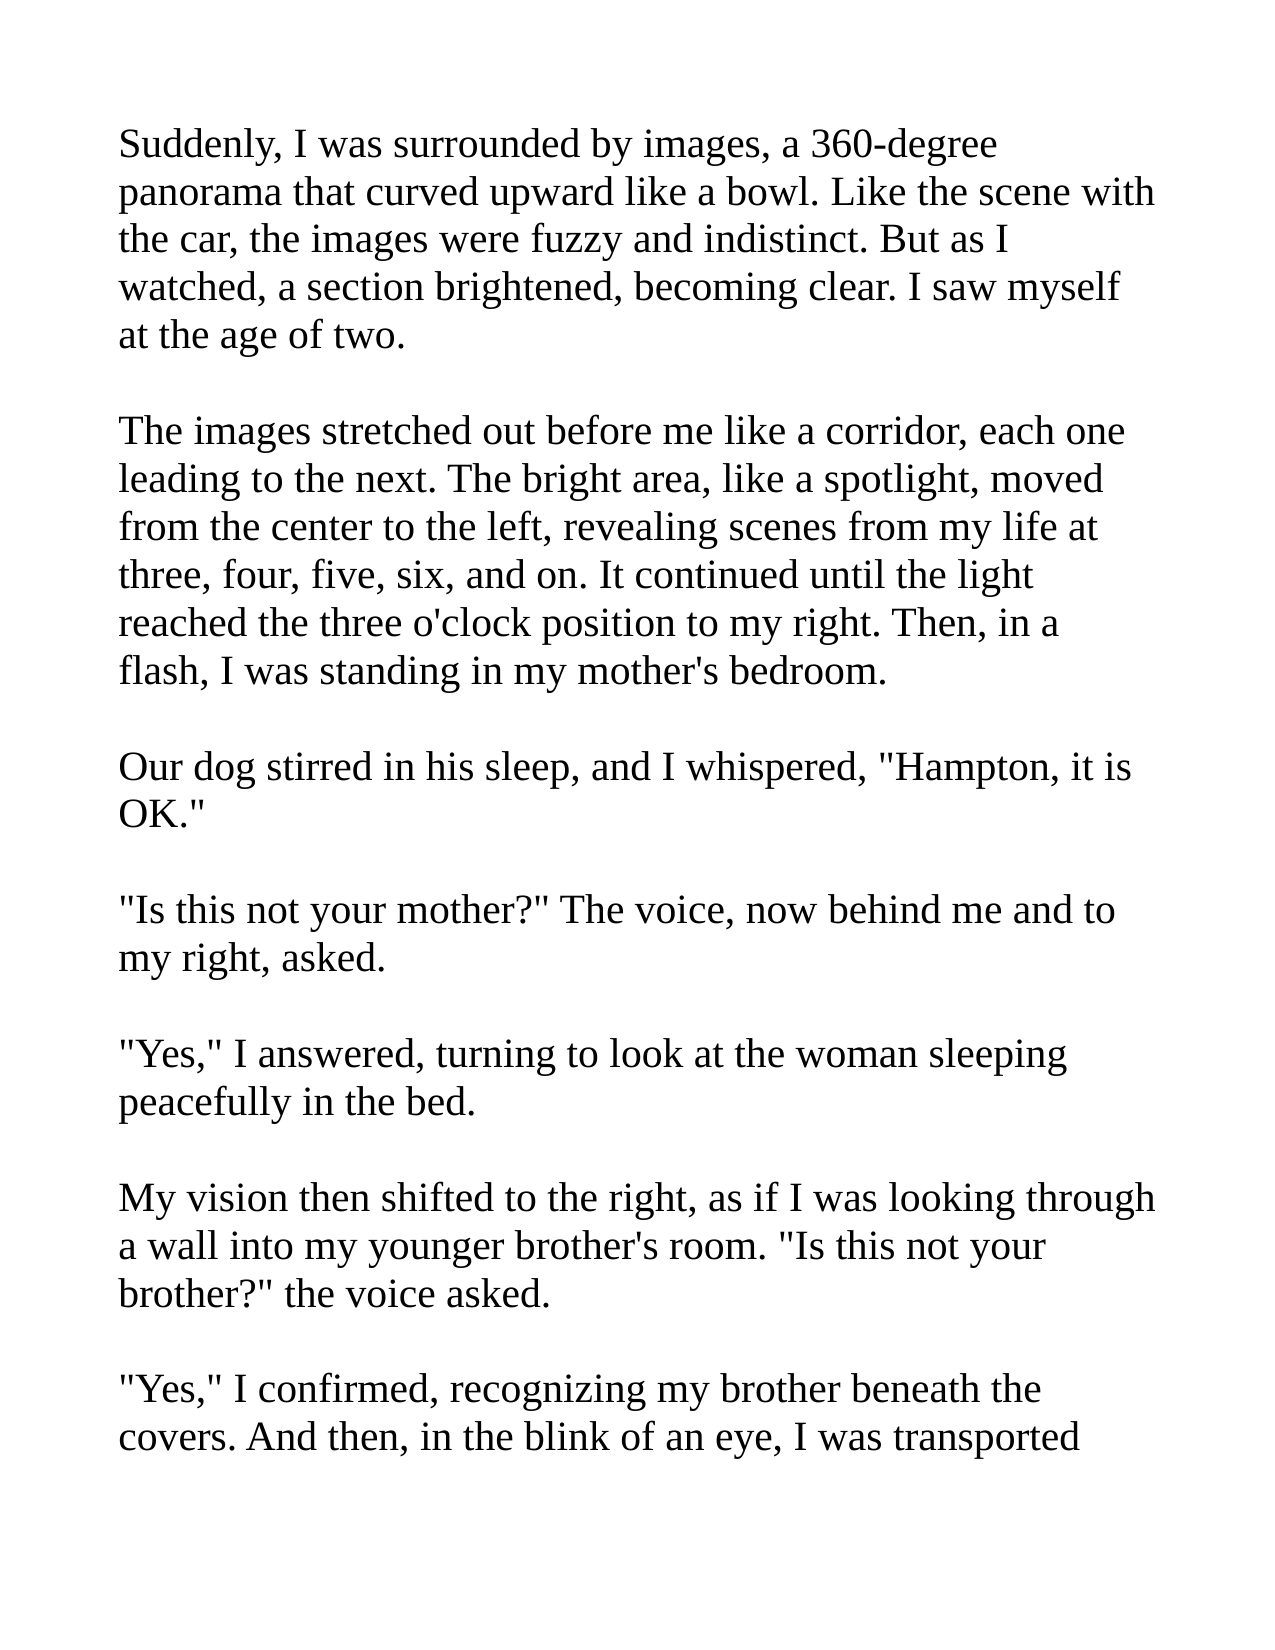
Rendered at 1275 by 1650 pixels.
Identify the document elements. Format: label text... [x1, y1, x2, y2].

text "Is this not your mother?" The voice, now behind me and to my right, asked. [118, 885, 1157, 981]
text "Yes," I confirmed, recognizing my brother beneath the covers. And then, in the blink of an eye, I was transported [118, 1364, 1157, 1460]
text My vision then shifted to the right, as if I was looking through a wall into my younger brother's room. "Is this not your brother?" the voice asked. [118, 1172, 1157, 1316]
text Suddenly, I was surrounded by images, a 360-degree panorama that curved upward like a bowl. Like the scene with the car, the images were fuzzy and indistinct. But as I watched, a section brightened, becoming clear. I saw myself at the age of two. [118, 118, 1157, 358]
text The images stretched out before me like a corridor, each one leading to the next. The bright area, like a spotlight, moved from the center to the left, revealing scenes from my life at three, four, five, six, and on. It continued until the light reached the three o'clock position to my right. Then, in a flash, I was standing in my mother's bedroom. [118, 406, 1157, 693]
text Our dog stirred in his sleep, and I whispered, "Hampton, it is OK." [118, 741, 1157, 837]
text "Yes," I answered, turning to look at the woman sleeping peacefully in the bed. [118, 1028, 1157, 1124]
